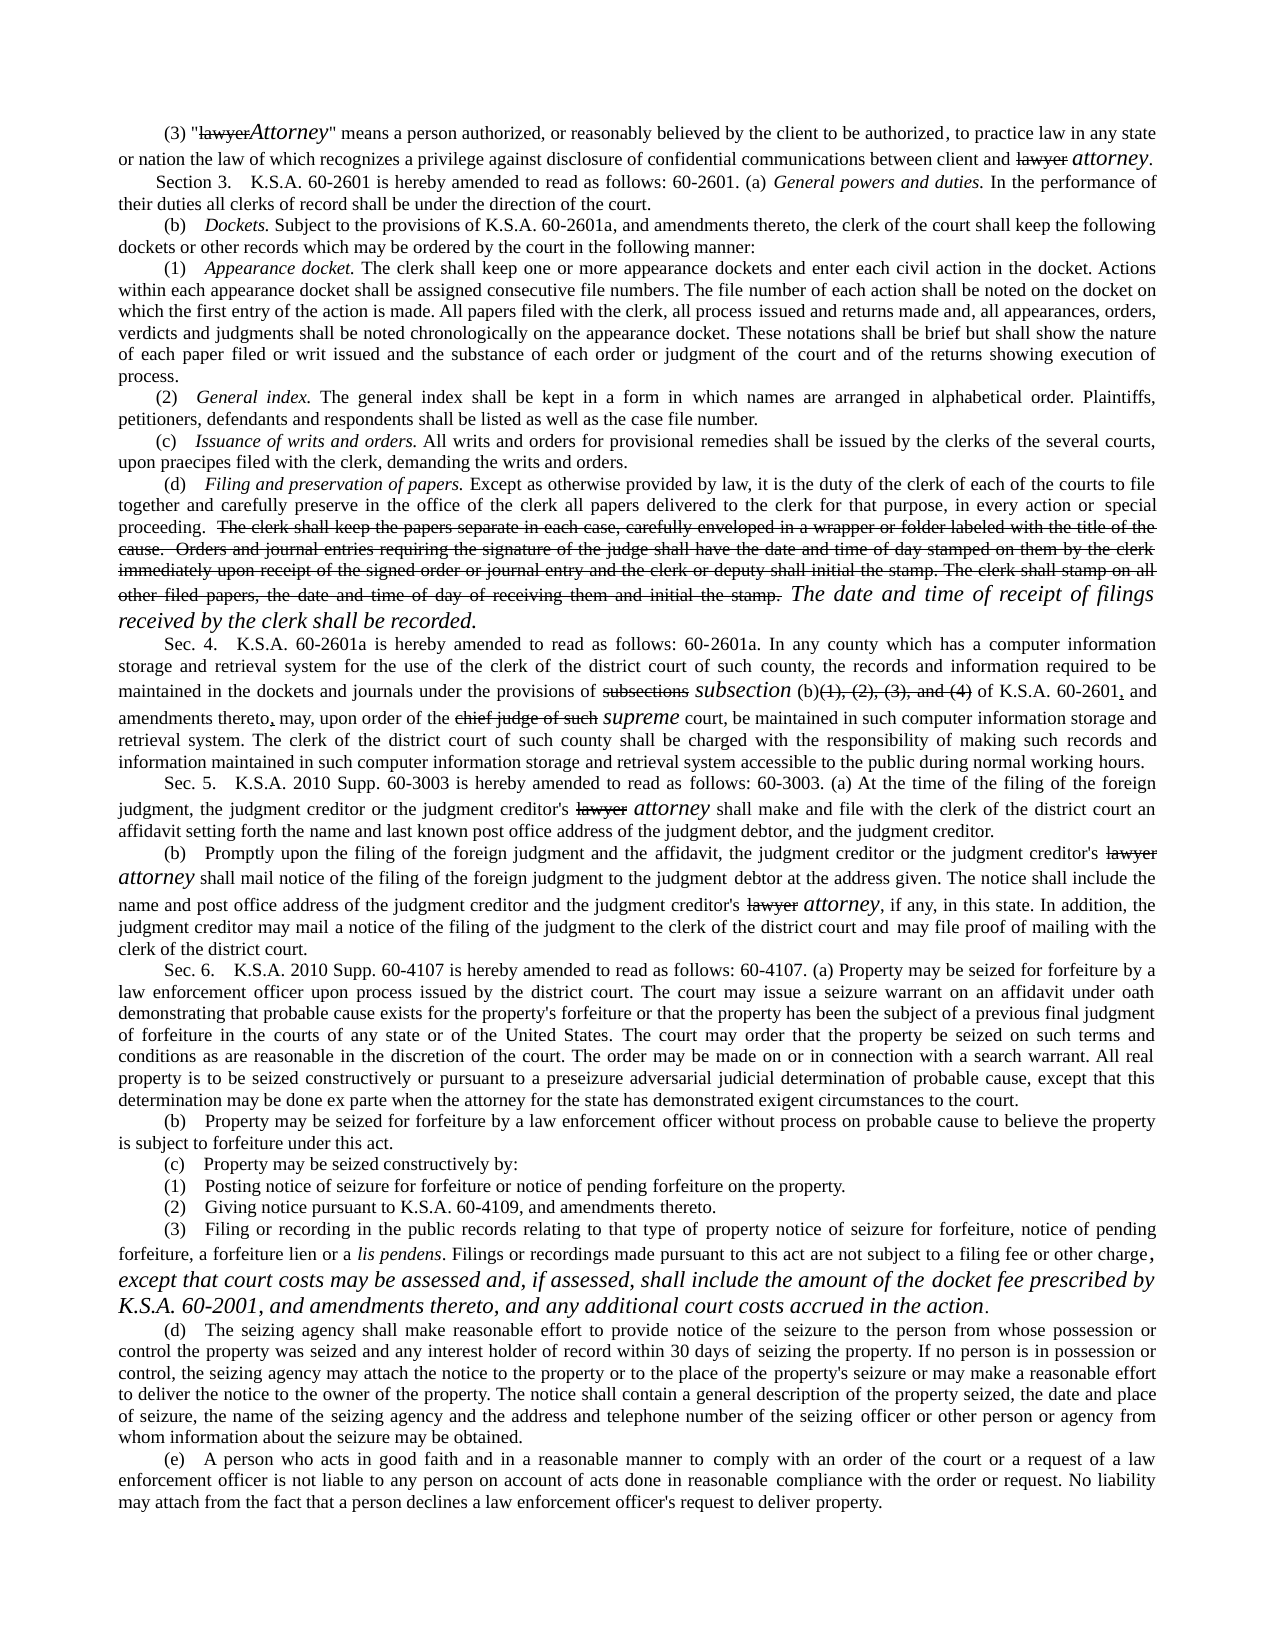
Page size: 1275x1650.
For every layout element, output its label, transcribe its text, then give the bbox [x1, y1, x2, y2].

text Section 3. K.S.A. 60-2601 is hereby amended to read as follows: 60-2601. (a) General powers and duties. In the performance of their duties all clerks of record shall be under the direction of the court. [118, 171, 1157, 214]
text (d) Filing and preservation of papers. Except as otherwise provided by law, it is the duty of the clerk of each of the courts to file together and carefully preserve in the office of the clerk all papers delivered to the clerk for that purpose, in every action or special proceeding. The clerk shall keep the papers separate in each case, carefully enveloped in a wrapper or folder labeled with the title of the cause. Orders and journal entries requiring the signature of the judge shall have the date and time of day stamped on them by the clerk immediately upon receipt of the signed order or journal entry and the clerk or deputy shall initial the stamp. The clerk shall stamp on all other filed papers, the date and time of day of receiving them and initial the stamp. The date and time of receipt of filings received by the clerk shall be recorded. [118, 473, 1157, 571]
text (3) Filing or recording in the public records relating to that type of property notice of seizure for forfeiture, notice of pending forfeiture, a forfeiture lien or a lis pendens. Filings or recordings made pursuant to this act are not subject to a filing fee or other charge, except that court costs may be assessed and, if assessed, shall include the amount of the docket fee prescribed by K.S.A. 60-2001, and amendments thereto, and any additional court costs accrued in the action. [118, 1218, 1157, 1318]
text (b) Property may be seized for forfeiture by a law enforcement officer without process on probable cause to believe the property is subject to forfeiture under this act. [118, 1110, 1157, 1153]
text Sec. 5. K.S.A. 2010 Supp. 60-3003 is hereby amended to read as follows: 60-3003. (a) At the time of the filing of the foreign judgment, the judgment creditor or the judgment creditor's lawyer attorney shall make and file with the clerk of the district court an affidavit setting forth the name and last known post office address of the judgment debtor, and the judgment creditor. [118, 772, 1157, 842]
text (3) "lawyerAttorney" means a person authorized, or reasonably believed by the client to be authorized, to practice law in any state or nation the law of which recognizes a privilege against disclosure of confidential communications between client and lawyer attorney. [118, 118, 1157, 171]
text Sec. 4. K.S.A. 60-2601a is hereby amended to read as follows: 60-2601a. In any county which has a computer information storage and retrieval system for the use of the clerk of the district court of such county, the records and information required to be maintained in the dockets and journals under the provisions of subsections subsection (b)(1), (2), (3), and (4) of K.S.A. 60-2601, and amendments thereto, may, upon order of the chief judge of such supreme court, be maintained in such computer information storage and retrieval system. The clerk of the district court of such county shall be charged with the responsibility of making such records and information maintained in such computer information storage and retrieval system accessible to the public during normal working hours. [118, 633, 1157, 772]
text (2) Giving notice pursuant to K.S.A. 60-4109, and amendments thereto. [118, 1196, 1157, 1218]
text (1) Posting notice of seizure for forfeiture or notice of pending forfeiture on the property. [118, 1175, 1157, 1196]
text (c) Property may be seized constructively by: [118, 1153, 1157, 1175]
text (2) General index. The general index shall be kept in a form in which names are arranged in alphabetical order. Plaintiffs, petitioners, defendants and respondents shall be listed as well as the case file number. [118, 386, 1157, 429]
text (b) Promptly upon the filing of the foreign judgment and the affidavit, the judgment creditor or the judgment creditor's lawyer attorney shall mail notice of the filing of the foreign judgment to the judgment debtor at the address given. The notice shall include the name and post office address of the judgment creditor and the judgment creditor's lawyer attorney, if any, in this state. In addition, the judgment creditor may mail a notice of the filing of the judgment to the clerk of the district court and may file proof of mailing with the clerk of the district court. [118, 842, 1157, 959]
text Sec. 6. K.S.A. 2010 Supp. 60-4107 is hereby amended to read as follows: 60-4107. (a) Property may be seized for forfeiture by a law enforcement officer upon process issued by the district court. The court may issue a seizure warrant on an affidavit under oath demonstrating that probable cause exists for the property's forfeiture or that the property has been the subject of a previous final judgment of forfeiture in the courts of any state or of the United States. The court may order that the property be seized on such terms and conditions as are reasonable in the discretion of the court. The order may be made on or in connection with a search warrant. All real property is to be seized constructively or pursuant to a preseizure adversarial judicial determination of probable cause, except that this determination may be done ex parte when the attorney for the state has demonstrated exigent circumstances to the court. [118, 959, 1157, 1110]
text (1) Appearance docket. The clerk shall keep one or more appearance dockets and enter each civil action in the docket. Actions within each appearance docket shall be assigned consecutive file numbers. The file number of each action shall be noted on the docket on which the first entry of the action is made. All papers filed with the clerk, all process issued and returns made and, all appearances, orders, verdicts and judgments shall be noted chronologically on the appearance docket. These notations shall be brief but shall show the nature of each paper filed or writ issued and the substance of each order or judgment of the court and of the returns showing execution of process. [118, 257, 1157, 386]
text (d) Filing and preservation of papers. Except as otherwise provided by law, it is the duty of the clerk of each of the courts to file together and carefully preserve in the office of the clerk all papers delivered to the clerk for that purpose, in every action or special proceeding. The clerk shall keep the papers separate in each case, carefully enveloped in a wrapper or folder labeled with the title of the cause. Orders and journal entries requiring the signature of the judge shall have the date and time of day stamped on them by the clerk immediately upon receipt of the signed order or journal entry and the clerk or deputy shall initial the stamp. The clerk shall stamp on all other filed papers, the date and time of day of receiving them and initial the stamp. The date and time of receipt of filings received by the clerk shall be recorded. [118, 572, 1157, 633]
text (c) Issuance of writs and orders. All writs and orders for provisional remedies shall be issued by the clerks of the several courts, upon praecipes filed with the clerk, demanding the writs and orders. [118, 429, 1157, 473]
text (b) Dockets. Subject to the provisions of K.S.A. 60-2601a, and amendments thereto, the clerk of the court shall keep the following dockets or other records which may be ordered by the court in the following manner: [118, 214, 1157, 257]
text (e) A person who acts in good faith and in a reasonable manner to comply with an order of the court or a request of a law enforcement officer is not liable to any person on account of acts done in reasonable compliance with the order or request. No liability may attach from the fact that a person declines a law enforcement officer's request to deliver property. [118, 1448, 1157, 1512]
text (d) The seizing agency shall make reasonable effort to provide notice of the seizure to the person from whose possession or control the property was seized and any interest holder of record within 30 days of seizing the property. If no person is in possession or control, the seizing agency may attach the notice to the property or to the place of the property's seizure or may make a reasonable effort to deliver the notice to the owner of the property. The notice shall contain a general description of the property seized, the date and place of seizure, the name of the seizing agency and the address and telephone number of the seizing officer or other person or agency from whom information about the seizure may be obtained. [118, 1318, 1157, 1448]
